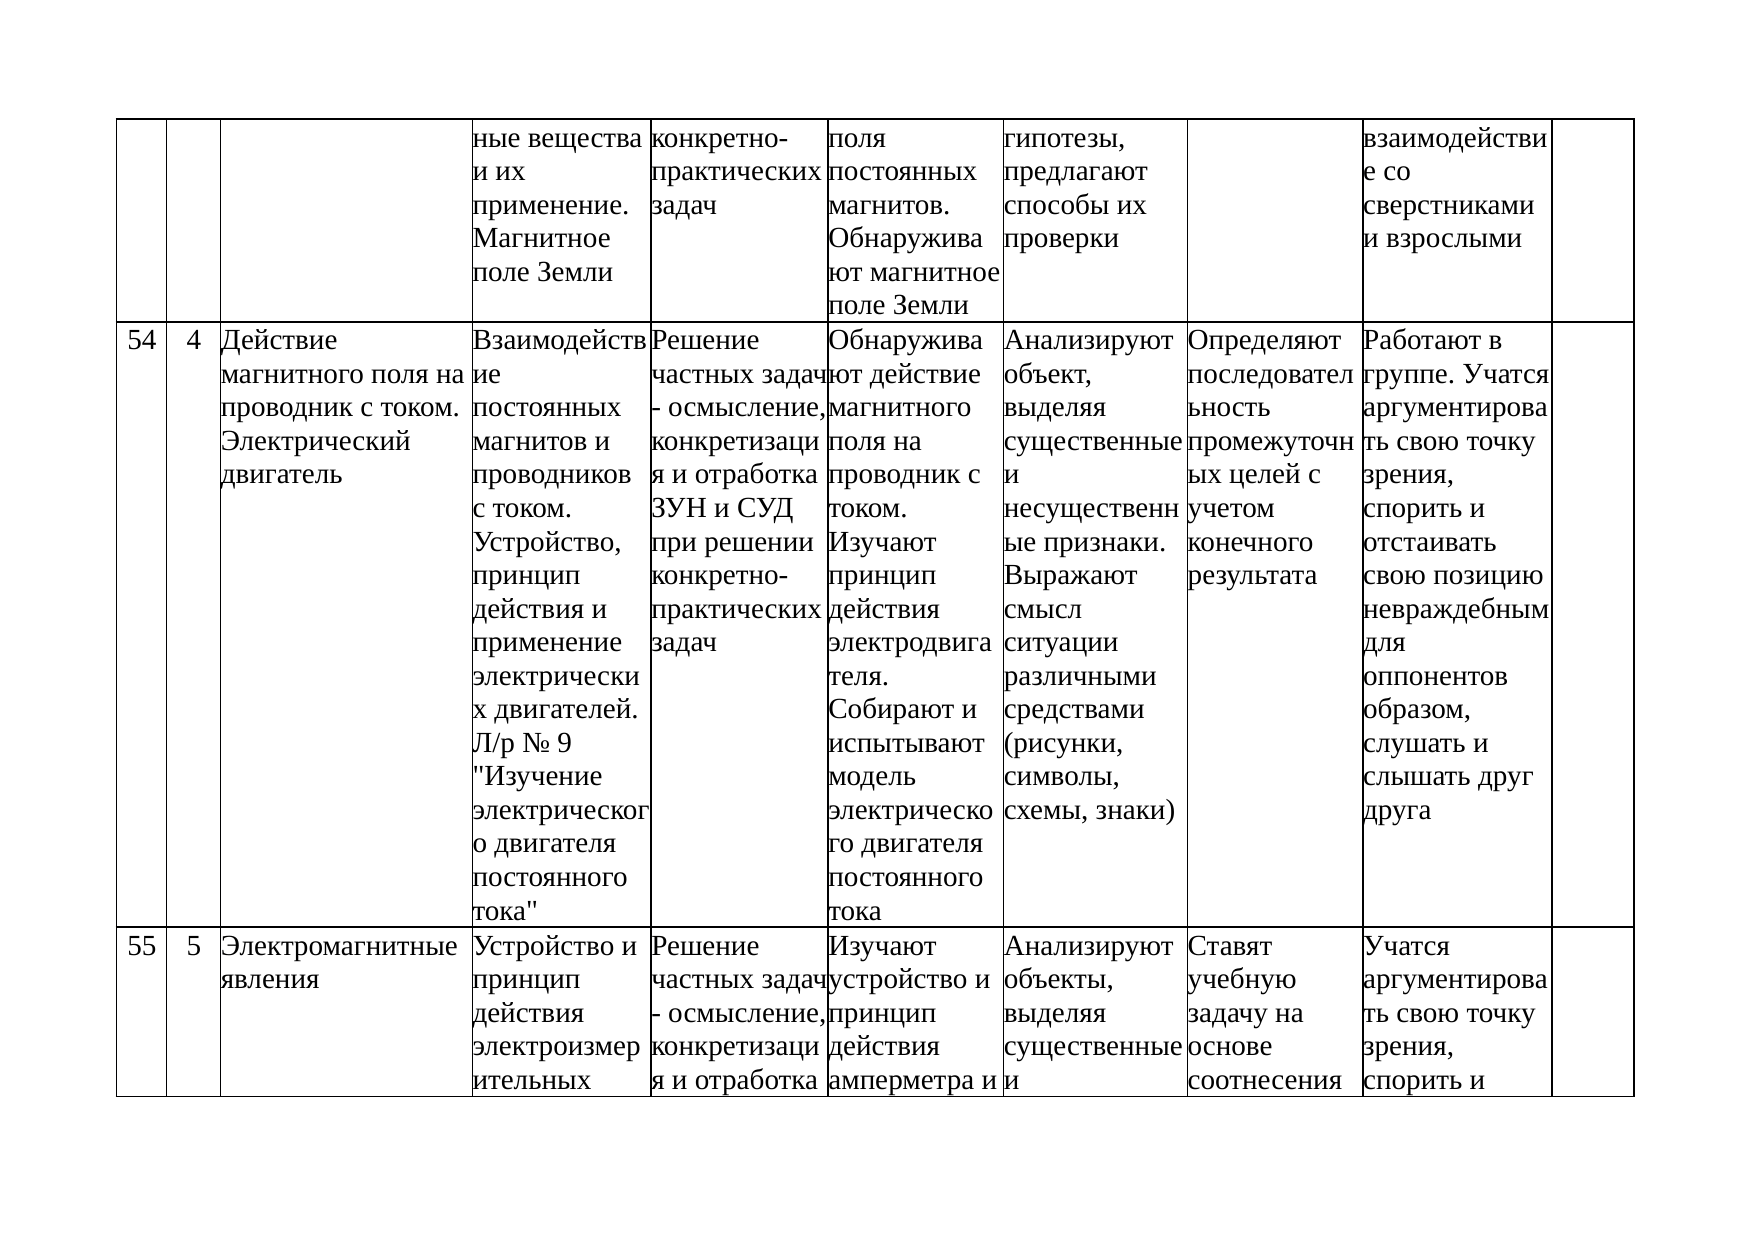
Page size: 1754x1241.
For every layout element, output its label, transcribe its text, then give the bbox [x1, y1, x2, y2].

table_cell 4 [167, 323, 220, 926]
table_cell Определяют последовательность промежуточных целей с учетом конечного результата [1188, 323, 1362, 926]
table_cell гипотезы, предлагают способы их проверки [1004, 120, 1187, 321]
table_cell Обнаруживают действие магнитного поля на проводник с током. Изучают принцип действия электродвигателя. Собирают и испытывают модель электрического двигателя постоянного тока [829, 323, 1003, 926]
table_cell Изучают устройство и принцип действия амперметра и [829, 928, 1003, 1096]
table_cell [1188, 120, 1362, 321]
table_cell взаимодействие со сверстниками и взрослыми [1364, 120, 1551, 321]
table_cell конкретно-практических задач [652, 120, 827, 321]
table_cell [1553, 928, 1633, 1096]
table_cell [1553, 120, 1633, 321]
table_cell [117, 120, 166, 321]
table_cell 5 [167, 928, 220, 1096]
table_cell Действие магнитного поля на проводник с током. Электрический двигатель [221, 323, 472, 926]
table_cell 54 [117, 323, 166, 926]
table_cell Учатся аргументировать свою точку зрения, спорить и [1364, 928, 1551, 1096]
table_cell Устройство и принцип действия электроизмерительных [473, 928, 650, 1096]
table_cell [1553, 323, 1633, 926]
table_cell [167, 120, 220, 321]
table_cell Анализируют объект, выделяя существенные и несущественные признаки. Выражают смысл ситуации различными средствами (рисунки, символы, схемы, знаки) [1004, 323, 1187, 926]
table_cell поля постоянных магнитов. Обнаруживают магнитное поле Земли [829, 120, 1003, 321]
table_cell Решение частных задач - осмысление, конкретизация и отработка ЗУН и СУД при решении конкретно-практических задач [652, 323, 827, 926]
table_cell Анализируют объекты, выделяя существенные и [1004, 928, 1187, 1096]
table_cell [221, 120, 472, 321]
table_cell 55 [117, 928, 166, 1096]
table_cell Электромагнитные явления [221, 928, 472, 1096]
table_cell Решение частных задач - осмысление, конкретизация и отработка [652, 928, 827, 1096]
table_cell ные вещества и их применение. Магнитное поле Земли [473, 120, 650, 321]
table_cell Ставят учебную задачу на основе соотнесения [1188, 928, 1362, 1096]
table_cell Взаимодействие постоянных магнитов и проводников с током. Устройство, принцип действия и применение электрических двигателей. Л/р № 9 "Изучение электрического двигателя постоянного тока" [473, 323, 650, 926]
table_cell Работают в группе. Учатся аргументировать свою точку зрения, спорить и отстаивать свою позицию невраждебным для оппонентов образом, слушать и слышать друг друга [1364, 323, 1551, 926]
